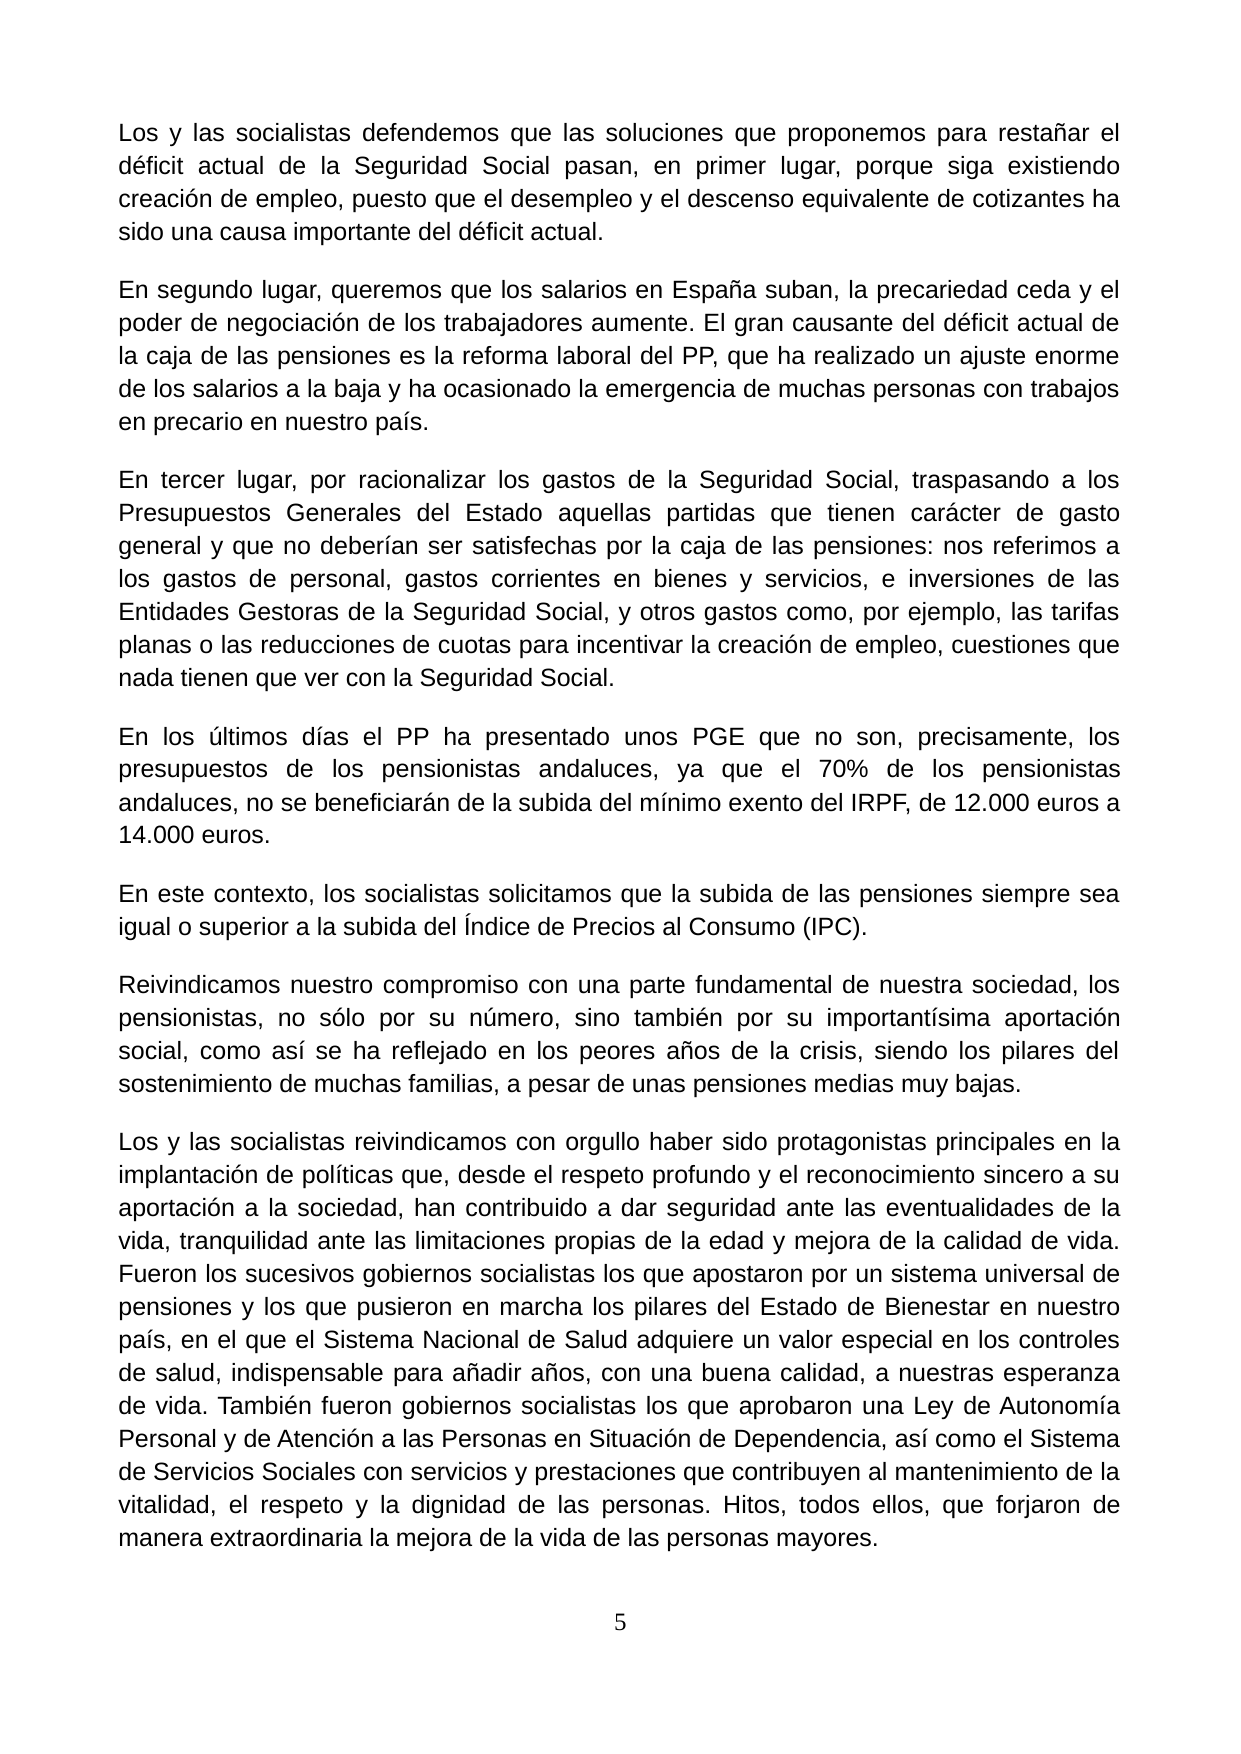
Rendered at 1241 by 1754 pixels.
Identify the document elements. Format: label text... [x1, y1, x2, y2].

text En segundo lugar, queremos que los salarios en España suban, la precariedad ceda y el poder de negociación de los trabajadores aumente. El gran causante del déficit actual de la caja de las pensiones es la reforma laboral del PP, que ha realizado un ajuste enorme de los salarios a la baja y ha ocasionado la emergencia de muchas personas con trabajos en precario en nuestro país. [118, 275, 1122, 436]
text En este contexto, los socialistas solicitamos que la subida de las pensiones siempre sea igual o superior a la subida del Índice de Precios al Consumo (IPC). [118, 878, 1122, 940]
text Los y las socialistas defendemos que las soluciones que proponemos para restañar el déficit actual de la Seguridad Social pasan, en primer lugar, porque siga existiendo creación de empleo, puesto que el desempleo y el descenso equivalente de cotizantes ha sido una causa importante del déficit actual. [118, 118, 1122, 246]
text En tercer lugar, por racionalizar los gastos de la Seguridad Social, traspasando a los Presupuestos Generales del Estado aquellas partidas que tienen carácter de gasto general y que no deberían ser satisfechas por la caja de las pensiones: nos referimos a los gastos de personal, gastos corrientes en bienes y servicios, e inversiones de las Entidades Gestoras de la Seguridad Social, y otros gastos como, por ejemplo, las tarifas planas o las reducciones de cuotas para incentivar la creación de empleo, cuestiones que nada tienen que ver con la Seguridad Social. [118, 465, 1122, 692]
text En los últimos días el PP ha presentado unos PGE que no son, precisamente, los presupuestos de los pensionistas andaluces, ya que el 70% de los pensionistas andaluces, no se beneficiarán de la subida del mínimo exento del IRPF, de 12.000 euros a 14.000 euros. [118, 721, 1122, 849]
text Reivindicamos nuestro compromiso con una parte fundamental de nuestra sociedad, los pensionistas, no sólo por su número, sino también por su importantísima aportación social, como así se ha reflejado en los peores años de la crisis, siendo los pilares del sostenimiento de muchas familias, a pesar de unas pensiones medias muy bajas. [118, 969, 1122, 1097]
text Los y las socialistas reivindicamos con orgullo haber sido protagonistas principales en la implantación de políticas que, desde el respeto profundo y el reconocimiento sincero a su aportación a la sociedad, han contribuido a dar seguridad ante las eventualidades de la vida, tranquilidad ante las limitaciones propias de la edad y mejora de la calidad de vida. Fueron los sucesivos gobiernos socialistas los que apostaron por un sistema universal de pensiones y los que pusieron en marcha los pilares del Estado de Bienestar en nuestro país, en el que el Sistema Nacional de Salud adquiere un valor especial en los controles de salud, indispensable para añadir años, con una buena calidad, a nuestras esperanza de vida. También fueron gobiernos socialistas los que aprobaron una Ley de Autonomía Personal y de Atención a las Personas en Situación de Dependencia, así como el Sistema de Servicios Sociales con servicios y prestaciones que contribuyen al mantenimiento de la vitalidad, el respeto y la dignidad de las personas. Hitos, todos ellos, que forjaron de manera extraordinaria la mejora de la vida de las personas mayores. [118, 1127, 1122, 1552]
